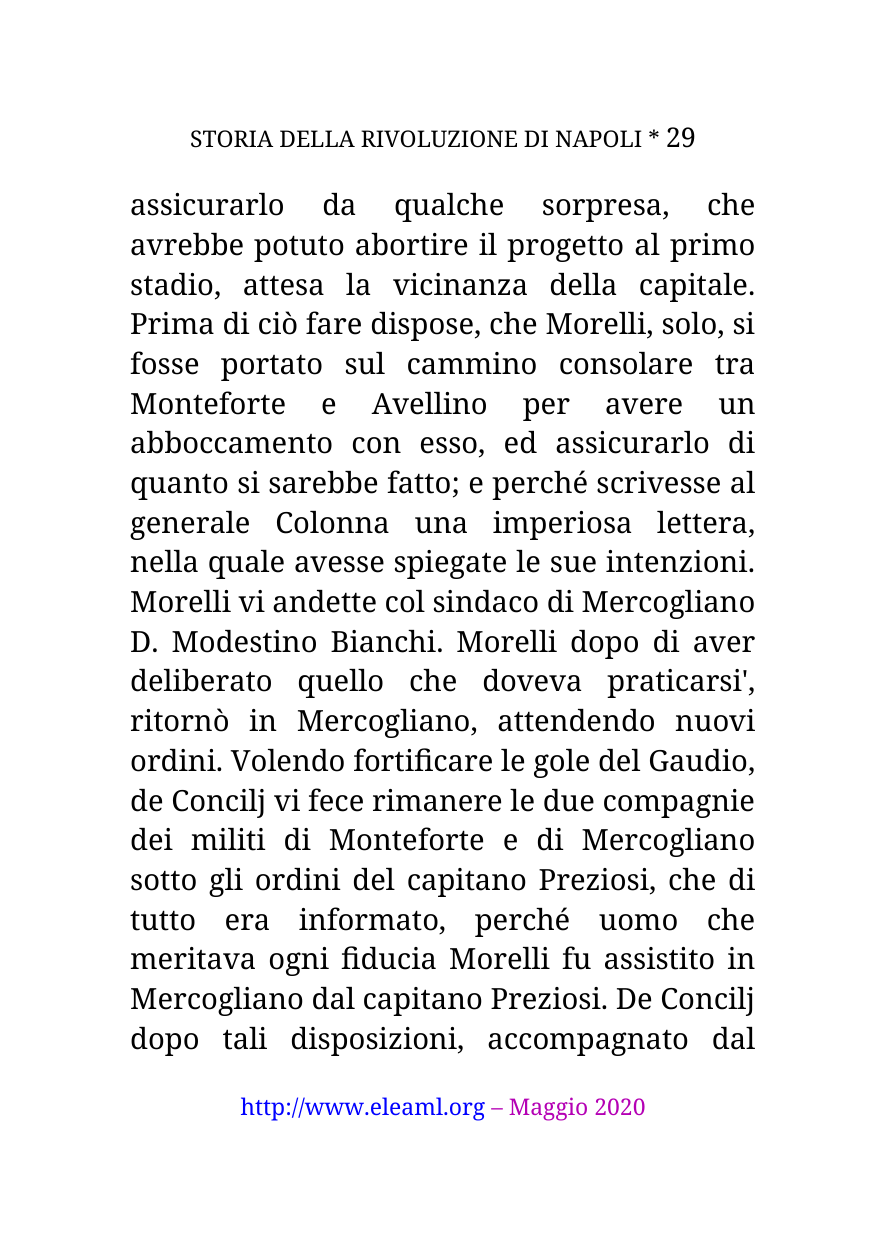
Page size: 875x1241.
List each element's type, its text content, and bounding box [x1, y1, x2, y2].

text assicurarlo da qualche sorpresa, che avrebbe potuto abortire il progetto al primo stadio, attesa la vicinanza della capitale. Prima di ciò fare dispose, che Morelli, solo, si fosse portato sul cammino consolare tra Monteforte e Avellino per avere un abboccamento con esso, ed assicurarlo di quanto si sarebbe fatto; e perché scrivesse al generale Colonna una imperiosa lettera, nella quale avesse spiegate le sue intenzioni. Morelli vi andette col sindaco di Mercogliano D. Modestino Bianchi. Morelli dopo di aver deliberato quello che doveva praticarsi', ritornò in Mercogliano, attendendo nuovi ordini. Volendo fortificare le gole del Gaudio, de Concilj vi fece rimanere le due compagnie dei militi di Monteforte e di Mercogliano sotto gli ordini del capitano Preziosi, che di tutto era informato, perché uomo che meritava ogni fiducia Morelli fu assistito in Mercogliano dal capitano Preziosi. De Concilj dopo tali disposizioni, accompagnato dal [130, 184, 756, 1058]
